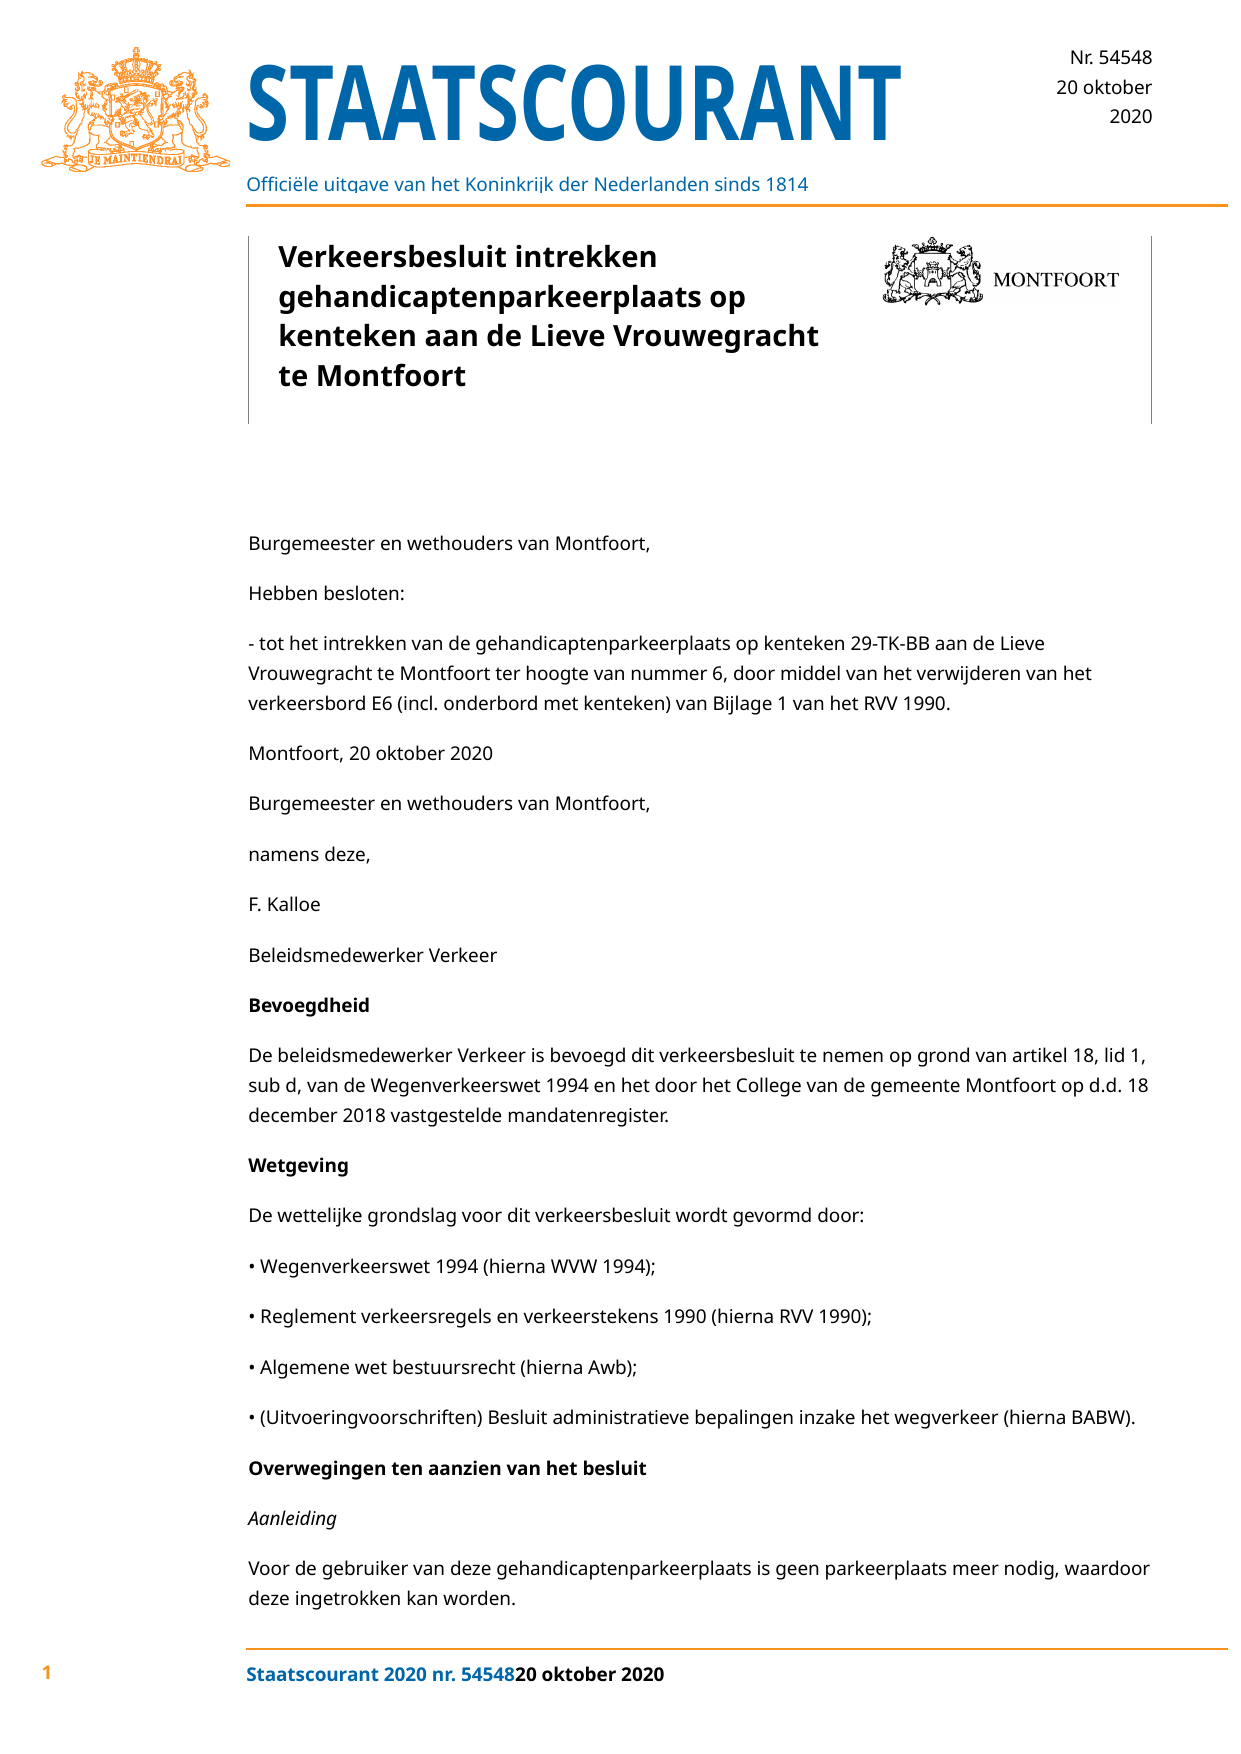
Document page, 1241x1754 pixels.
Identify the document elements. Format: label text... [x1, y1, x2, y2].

table_header Verkeersbesluit intrekken gehandicaptenparkeerplaats op kenteken aan de Lieve Vrouwegracht te Montfoort [249, 236, 850, 424]
text • (Uitvoeringvoorschriften) Besluit administratieve bepalingen inzake het wegverkeer (hierna BABW). [248, 1404, 1152, 1430]
picture [882, 236, 1119, 306]
text Aanleiding [248, 1505, 1152, 1531]
text • Wegenverkeerswet 1994 (hierna WVW 1994); [248, 1253, 1152, 1279]
text Overwegingen ten aanzien van het besluit [248, 1455, 1152, 1481]
text Hebben besloten: [248, 580, 1152, 606]
text - tot het intrekken van de gehandicaptenparkeerplaats op kenteken 29-TK-BB aan de Lieve Vrouwegracht te Montfoort ter hoogte van nummer 6, door middel van het verwijderen van het verkeersbord E6 (incl. onderbord met kenteken) van Bijlage 1 van het RVV 1990. [248, 631, 1152, 716]
text F. Kalloe [248, 891, 1152, 917]
text De beleidsmedewerker Verkeer is bevoegd dit verkeersbesluit te nemen op grond van artikel 18, lid 1, sub d, van de Wegenverkeerswet 1994 en het door het College van de gemeente Montfoort op d.d. 18 december 2018 vastgestelde mandatenregister. [248, 1043, 1152, 1128]
text Montfoort, 20 oktober 2020 [248, 740, 1152, 766]
text Wetgeving [248, 1152, 1152, 1178]
picture [41, 47, 231, 172]
text namens deze, [248, 841, 1152, 867]
text Burgemeester en wethouders van Montfoort, [248, 791, 1152, 816]
text Voor de gebruiker van deze gehandicaptenparkeerplaats is geen parkeerplaats meer nodig, waardoor deze ingetrokken kan worden. [248, 1556, 1152, 1611]
text • Algemene wet bestuursrecht (hierna Awb); [248, 1354, 1152, 1380]
text Beleidsmedewerker Verkeer [248, 942, 1152, 968]
text Bevoegdheid [248, 992, 1152, 1018]
table_header [850, 236, 1151, 424]
text Burgemeester en wethouders van Montfoort, [248, 530, 1152, 556]
text • Reglement verkeersregels en verkeerstekens 1990 (hierna RVV 1990); [248, 1303, 1152, 1329]
text De wettelijke grondslag voor dit verkeersbesluit wordt gevormd door: [248, 1203, 1152, 1228]
